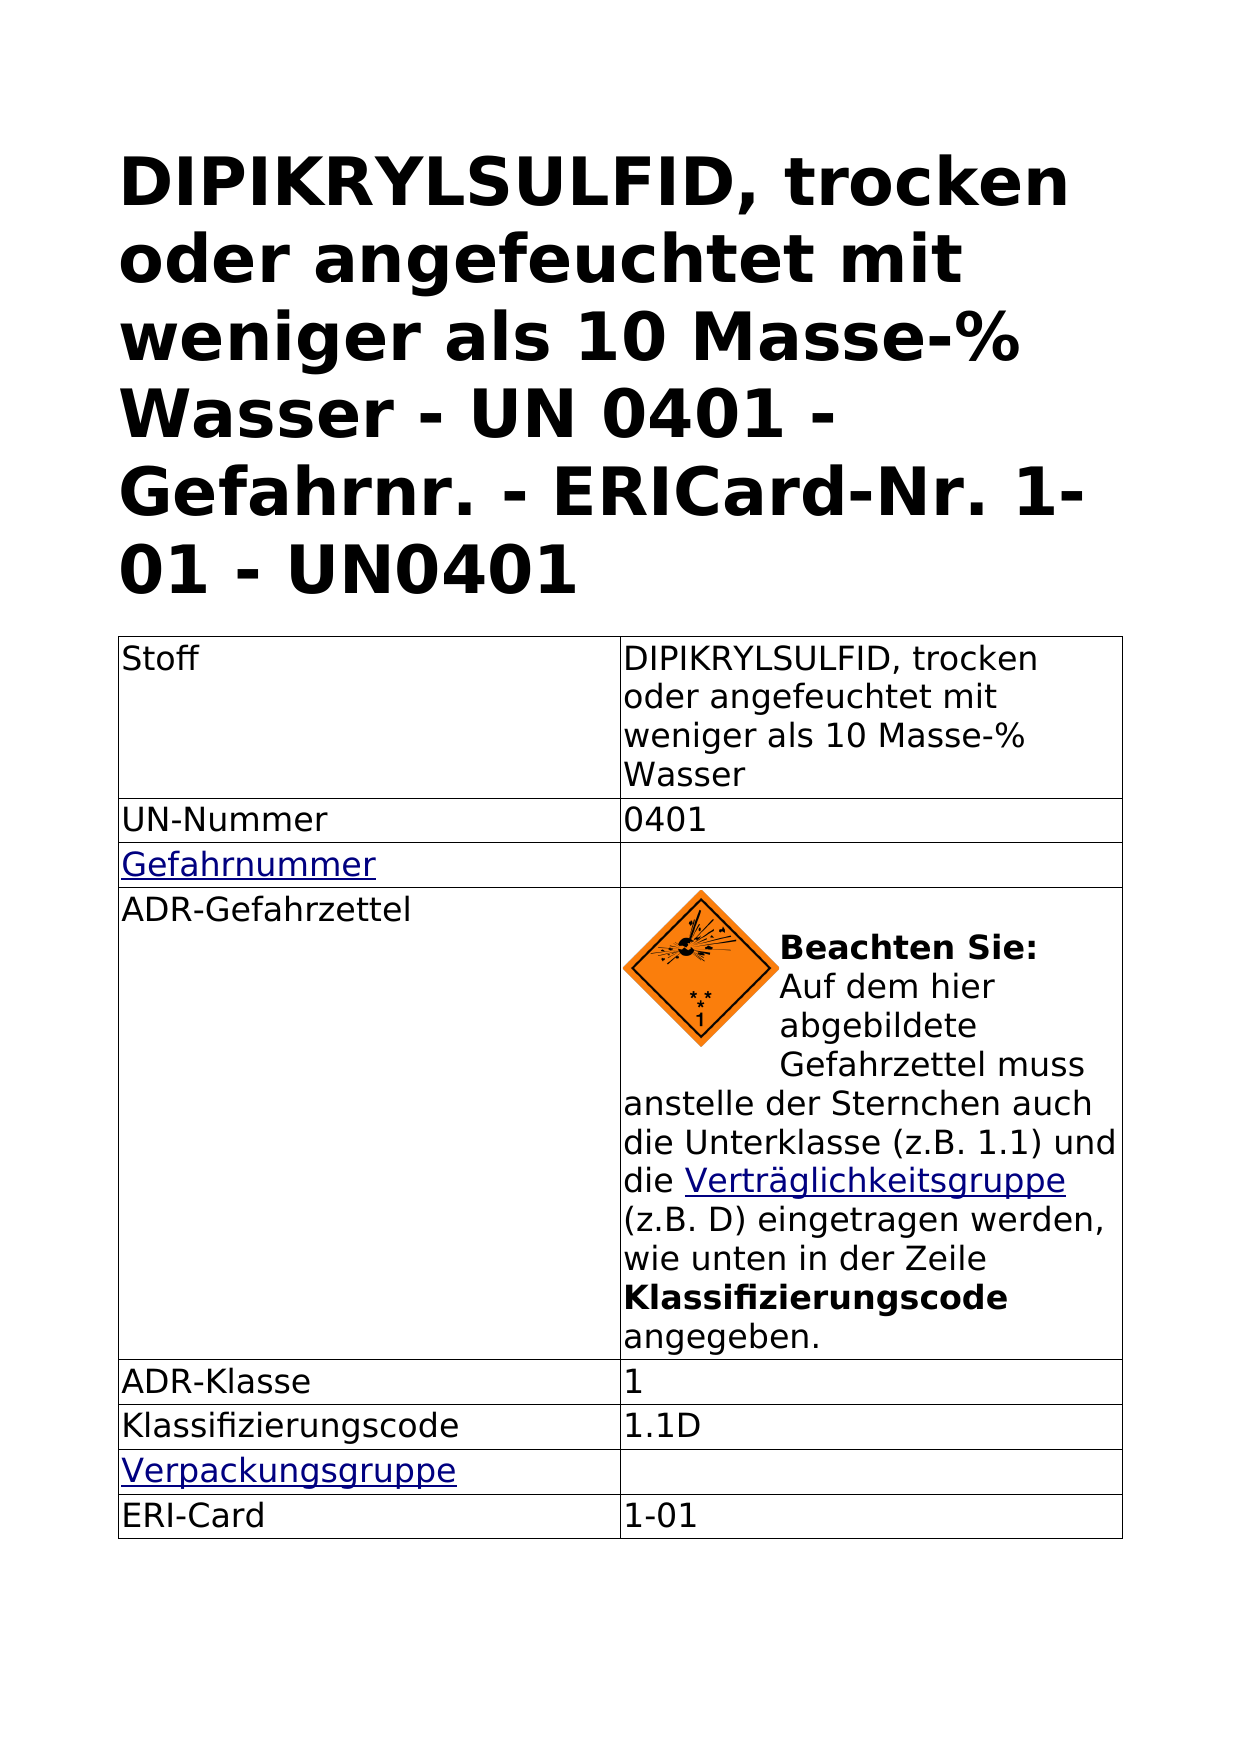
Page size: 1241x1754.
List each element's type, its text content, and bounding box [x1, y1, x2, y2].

table_cell Verpackungsgruppe [119, 1450, 620, 1493]
table_cell UN-Nummer [119, 799, 620, 842]
table_cell [621, 843, 1122, 887]
table_cell ERI-Card [119, 1495, 620, 1538]
table_cell ADR-Gefahrzettel [119, 888, 620, 1359]
table_header Stoff [119, 637, 620, 797]
table_cell 1.1D [621, 1405, 1122, 1449]
table_header DIPIKRYLSULFID, trocken oder angefeuchtet mit weniger als 10 Masse-% Wasser [621, 637, 1122, 797]
table_cell Gefahrnummer [119, 843, 620, 887]
table_cell Beachten Sie: Auf dem hier abgebildete Gefahrzettel muss anstelle der Sternchen auch die Unterklasse (z.B. 1.1) und die Verträglichkeitsgruppe (z.B. D) eingetragen werden, wie unten in der Zeile Klassifizierungscode angegeben. [621, 888, 1122, 1359]
subtitle DIPIKRYLSULFID, trocken oder angefeuchtet mit weniger als 10 Masse-% Wasser - UN 0401 - Gefahrnr. - ERICard-Nr. 1-01 - UN0401 [118, 143, 1122, 609]
table_cell Klassifizierungscode [119, 1405, 620, 1449]
table_cell ADR-Klasse [119, 1360, 620, 1404]
table_cell [621, 1450, 1122, 1493]
picture [622, 890, 780, 1047]
table_cell 0401 [621, 799, 1122, 842]
table_cell 1 [621, 1360, 1122, 1404]
table_cell 1-01 [621, 1495, 1122, 1538]
